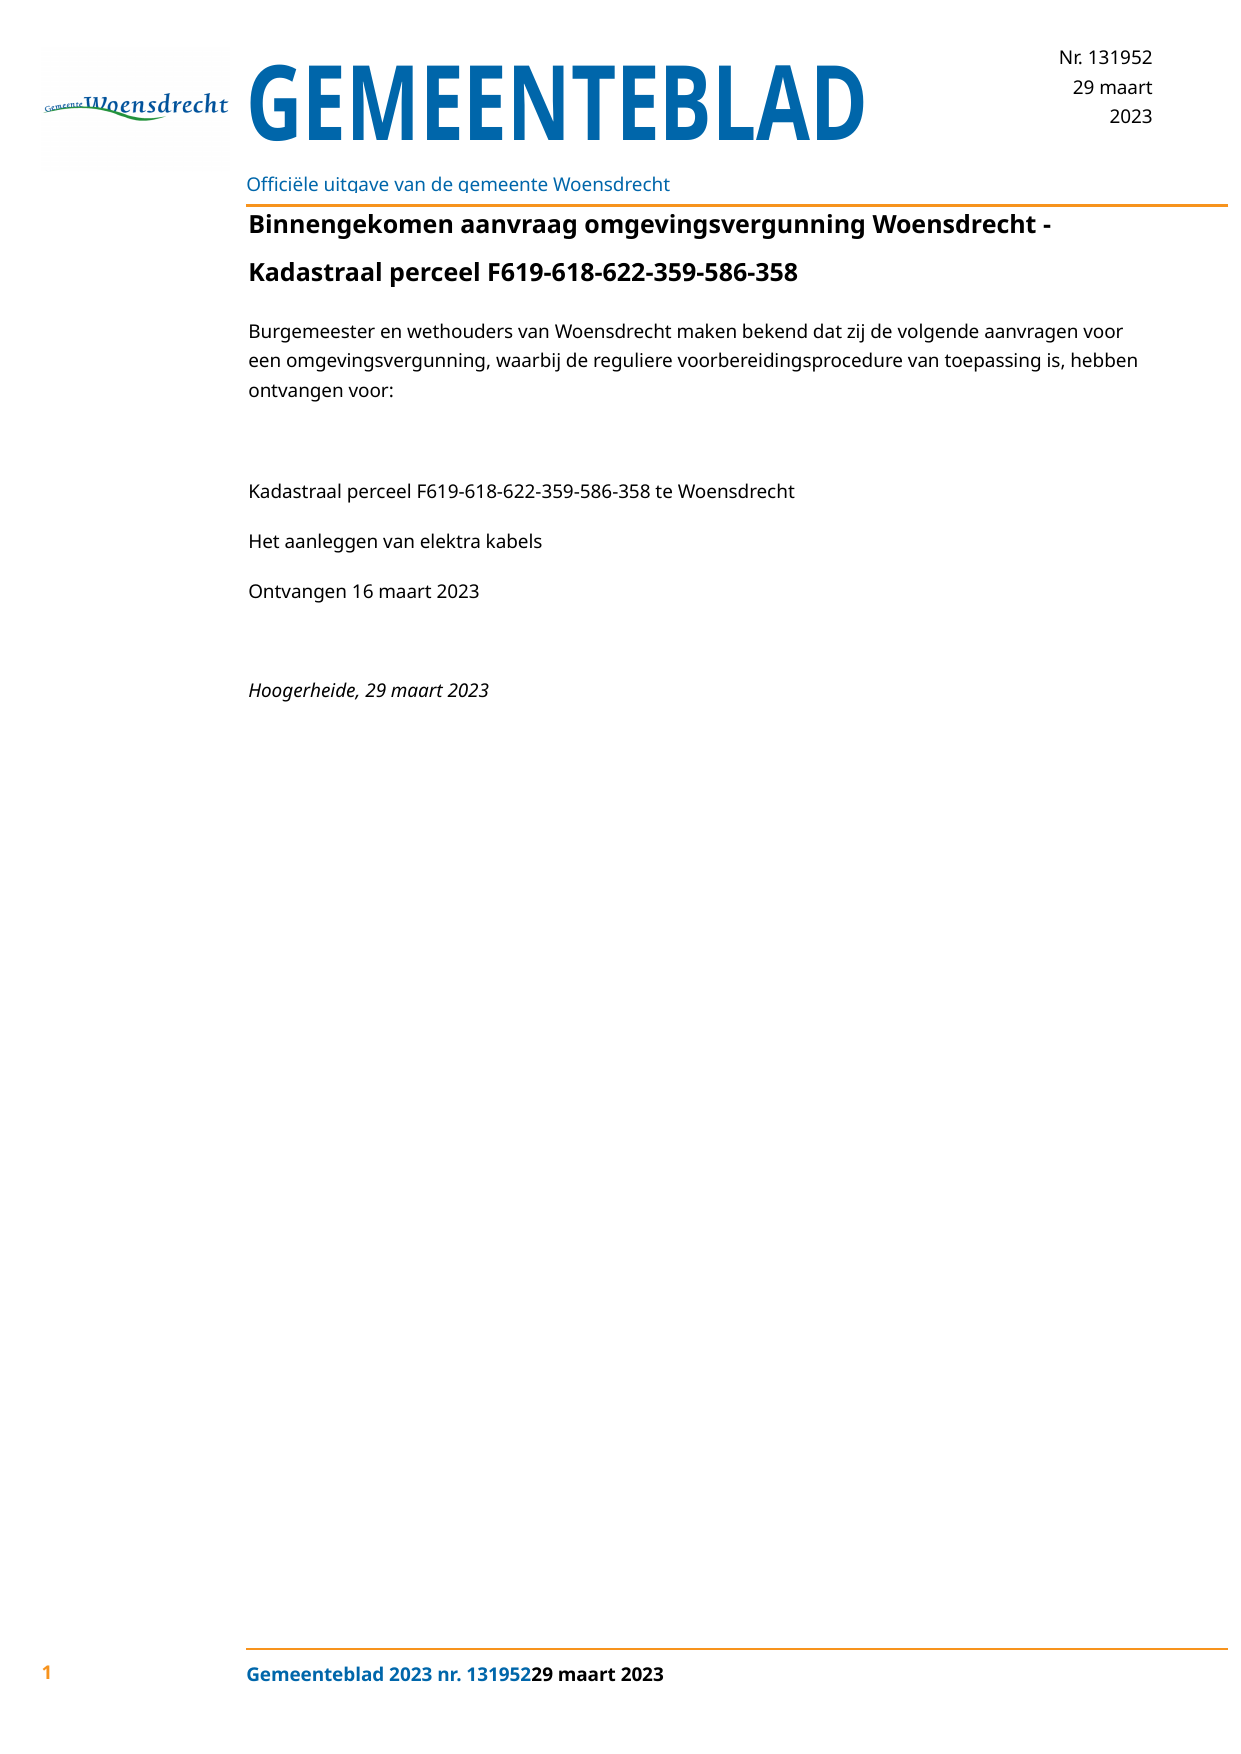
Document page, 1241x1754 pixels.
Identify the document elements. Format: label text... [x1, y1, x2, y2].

text Kadastraal perceel F619-618-622-359-586-358 te Woensdrecht [248, 478, 1152, 504]
text Het aanleggen van elektra kabels [248, 528, 1152, 554]
text Burgemeester en wethouders van Woensdrecht maken bekend dat zij de volgende aanvragen voor een omgevingsvergunning, waarbij de reguliere voorbereidingsprocedure van toepassing is, hebben ontvangen voor: [248, 318, 1152, 403]
text Hoogerheide, 29 maart 2023 [248, 677, 1152, 703]
picture [41, 47, 231, 172]
text Binnengekomen aanvraag omgevingsvergunning Woensdrecht - Kadastraal perceel F619-618-622-359-586-358 [248, 207, 1152, 288]
text Ontvangen 16 maart 2023 [248, 579, 1152, 604]
